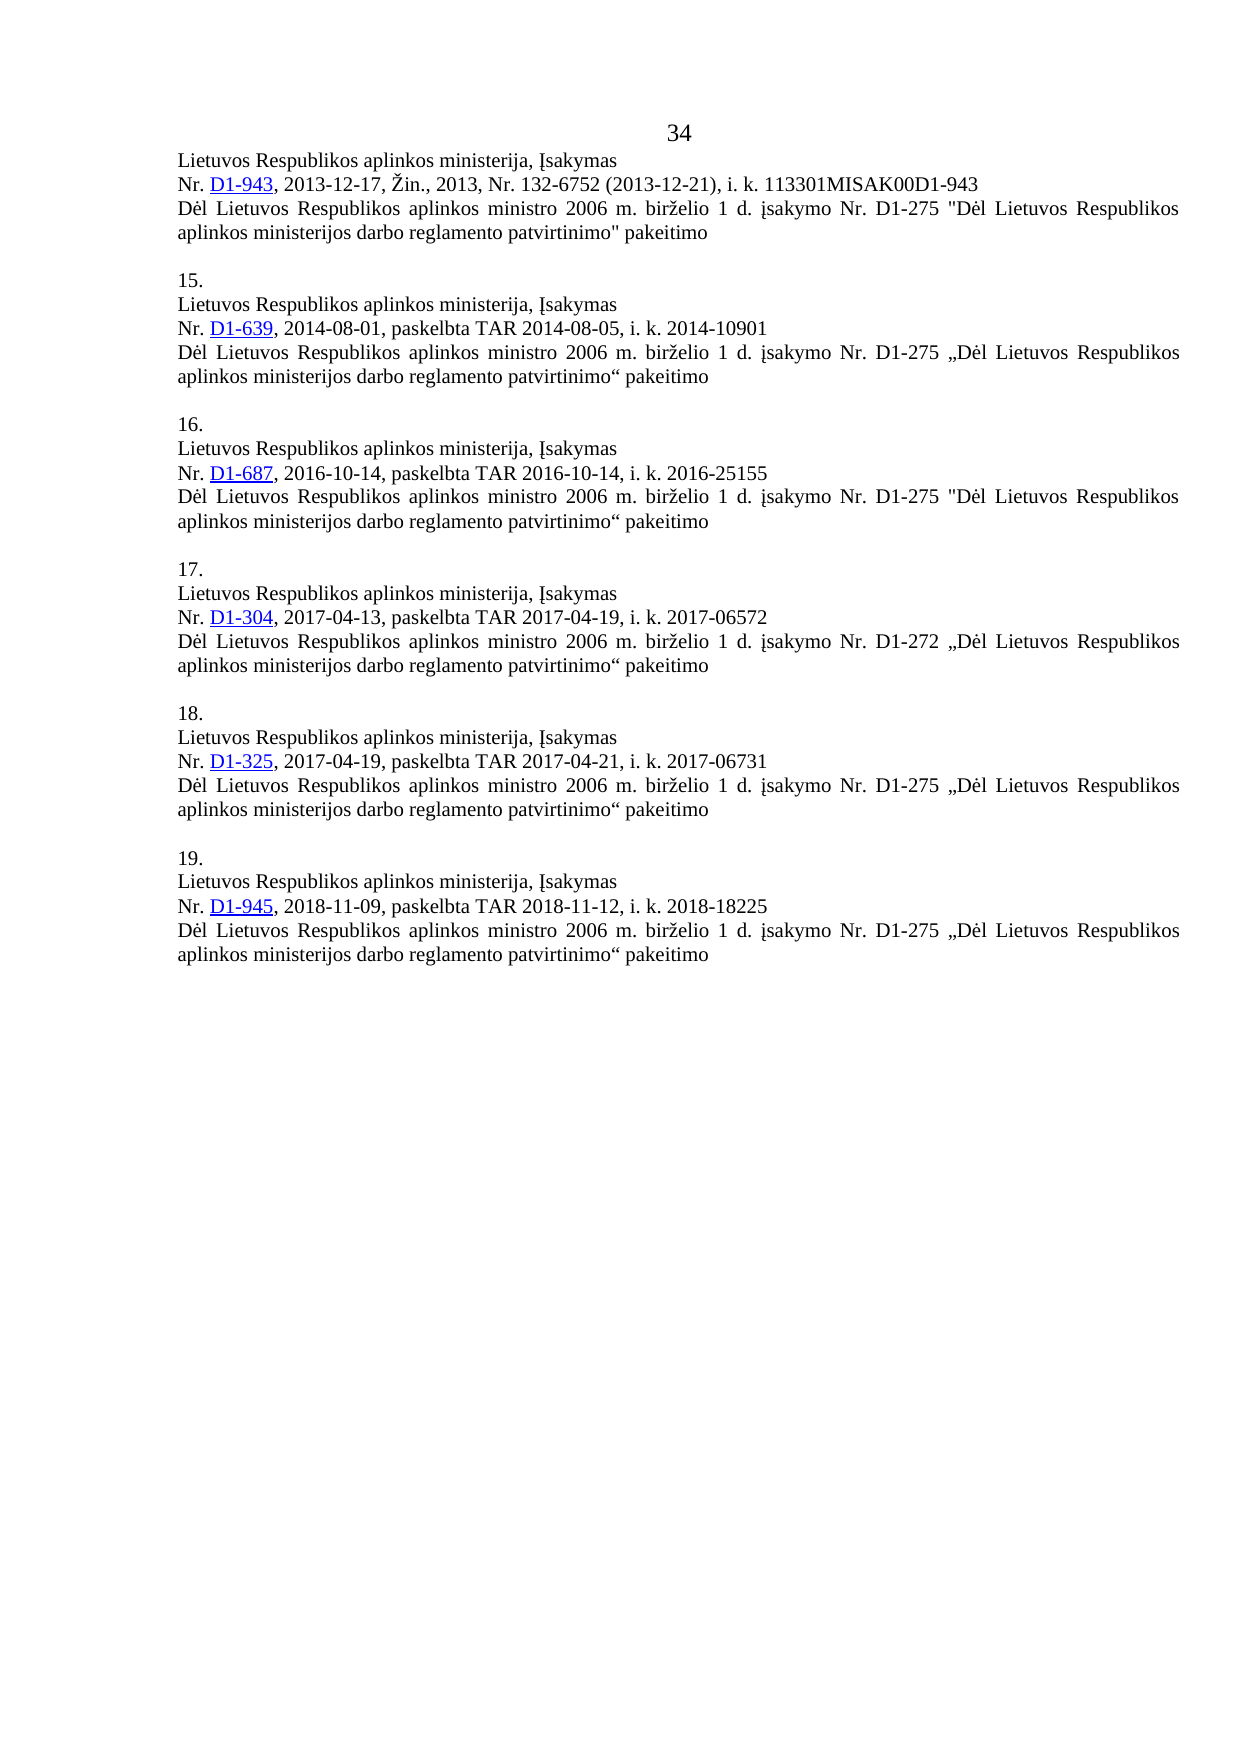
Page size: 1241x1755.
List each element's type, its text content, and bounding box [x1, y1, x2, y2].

text Lietuvos Respublikos aplinkos ministerija, Įsakymas [177, 436, 1181, 460]
text Nr. D1-304, 2017-04-13, paskelbta TAR 2017-04-19, i. k. 2017-06572 [177, 605, 1181, 629]
text Nr. D1-325, 2017-04-19, paskelbta TAR 2017-04-21, i. k. 2017-06731 [177, 749, 1181, 773]
text Nr. D1-687, 2016-10-14, paskelbta TAR 2016-10-14, i. k. 2016-25155 [177, 460, 1181, 484]
text Nr. D1-639, 2014-08-01, paskelbta TAR 2014-08-05, i. k. 2014-10901 [177, 316, 1181, 340]
text Lietuvos Respublikos aplinkos ministerija, Įsakymas [177, 292, 1181, 316]
text Dėl Lietuvos Respublikos aplinkos ministro 2006 m. birželio 1 d. įsakymo Nr. D1-275 „Dėl Lietuvos Respublikos aplinkos ministerijos darbo reglamento patvirtinimo“ pakeitimo [177, 773, 1181, 821]
text 19. [177, 845, 1181, 869]
text Lietuvos Respublikos aplinkos ministerija, Įsakymas [177, 869, 1181, 893]
text 16. [177, 412, 1181, 436]
text Lietuvos Respublikos aplinkos ministerija, Įsakymas [177, 725, 1181, 749]
text 15. [177, 268, 1181, 292]
text Dėl Lietuvos Respublikos aplinkos ministro 2006 m. birželio 1 d. įsakymo Nr. D1-275 "Dėl Lietuvos Respublikos aplinkos ministerijos darbo reglamento patvirtinimo" pakeitimo [177, 196, 1181, 244]
text Lietuvos Respublikos aplinkos ministerija, Įsakymas [177, 148, 1181, 172]
text Dėl Lietuvos Respublikos aplinkos ministro 2006 m. birželio 1 d. įsakymo Nr. D1-272 „Dėl Lietuvos Respublikos aplinkos ministerijos darbo reglamento patvirtinimo“ pakeitimo [177, 629, 1181, 677]
text Nr. D1-943, 2013-12-17, Žin., 2013, Nr. 132-6752 (2013-12-21), i. k. 113301MISAK00D1-943 [177, 172, 1181, 196]
text 18. [177, 701, 1181, 725]
text Dėl Lietuvos Respublikos aplinkos ministro 2006 m. birželio 1 d. įsakymo Nr. D1-275 „Dėl Lietuvos Respublikos aplinkos ministerijos darbo reglamento patvirtinimo“ pakeitimo [177, 340, 1181, 388]
text Dėl Lietuvos Respublikos aplinkos ministro 2006 m. birželio 1 d. įsakymo Nr. D1-275 "Dėl Lietuvos Respublikos aplinkos ministerijos darbo reglamento patvirtinimo“ pakeitimo [177, 484, 1181, 533]
text 17. [177, 557, 1181, 581]
text Nr. D1-945, 2018-11-09, paskelbta TAR 2018-11-12, i. k. 2018-18225 [177, 893, 1181, 918]
text Dėl Lietuvos Respublikos aplinkos ministro 2006 m. birželio 1 d. įsakymo Nr. D1-275 „Dėl Lietuvos Respublikos aplinkos ministerijos darbo reglamento patvirtinimo“ pakeitimo [177, 918, 1181, 966]
text Lietuvos Respublikos aplinkos ministerija, Įsakymas [177, 581, 1181, 605]
